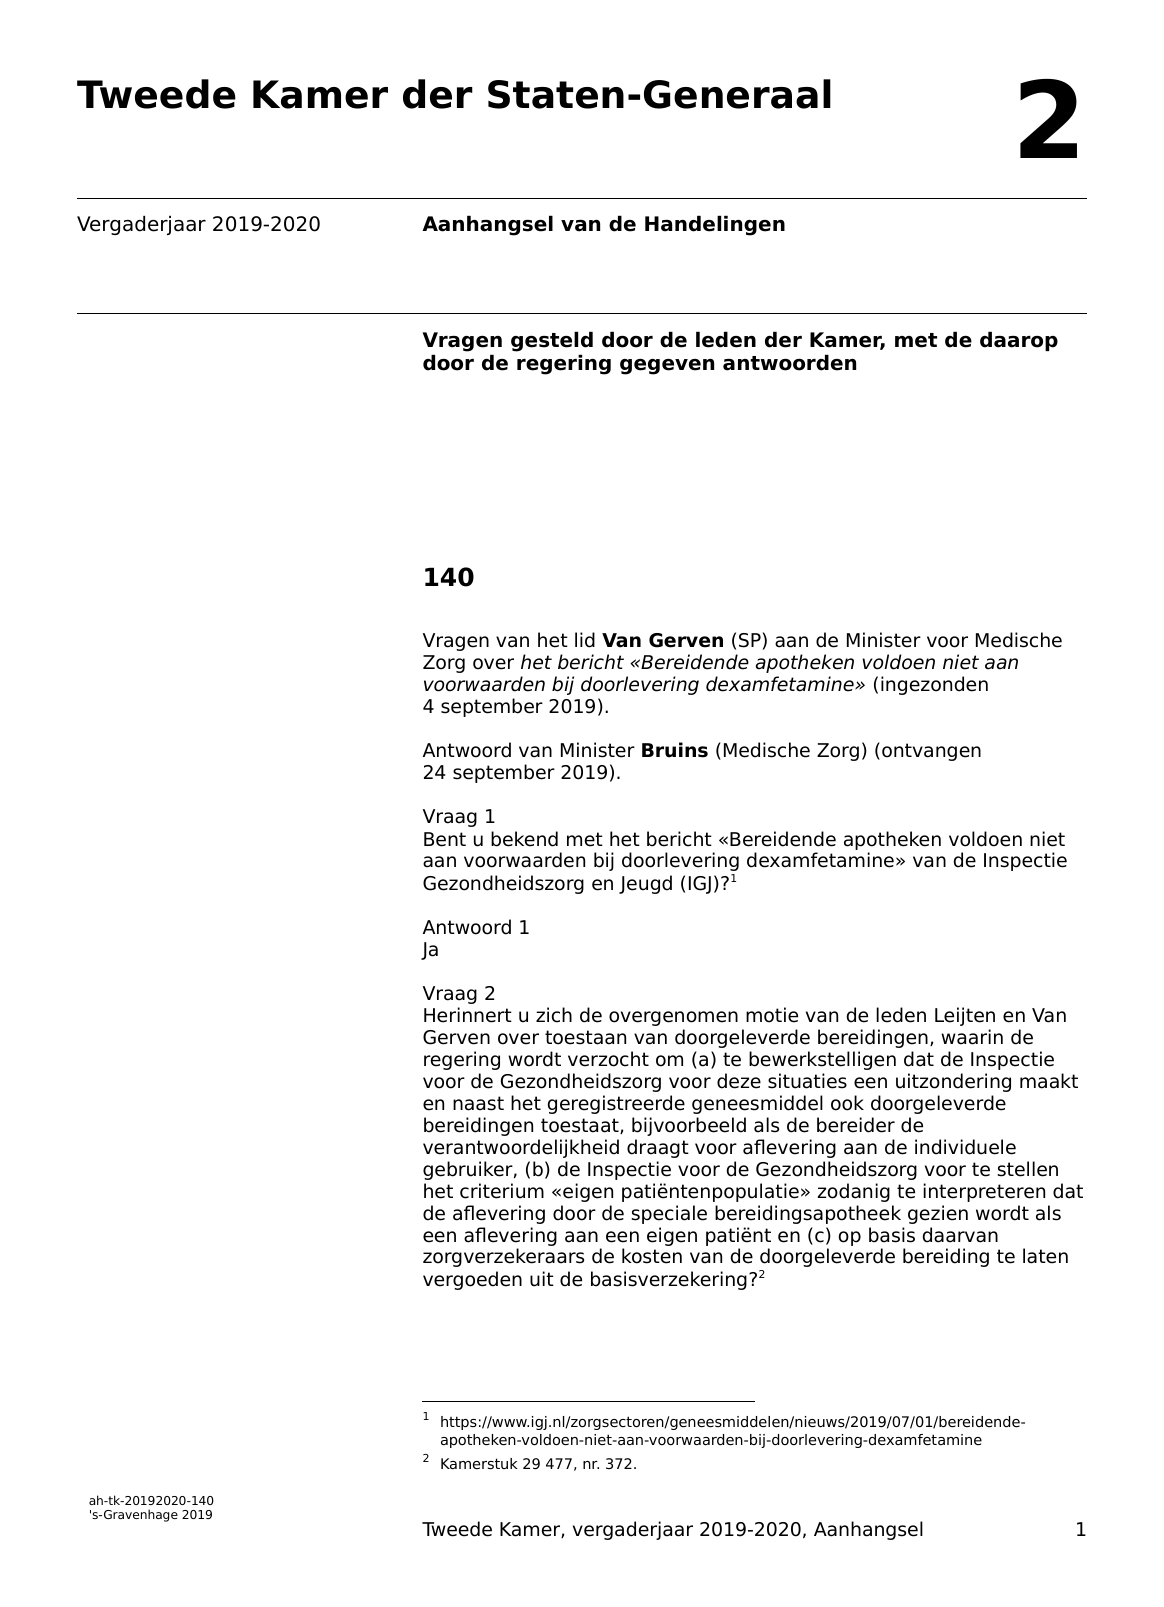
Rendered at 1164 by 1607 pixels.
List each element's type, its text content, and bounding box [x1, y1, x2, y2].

text https://www.igj.nl/zorgsectoren/geneesmiddelen/nieuws/2019/07/01/bereidende-apotheken-voldoen-niet-aan-voorwaarden-bij-doorlevering-dexamfetamine [422, 1410, 1087, 1449]
table_cell [77, 314, 422, 375]
text Ja [422, 938, 1087, 961]
text 140 [422, 563, 1087, 592]
text Kamerstuk 29 477, nr. 372. [422, 1452, 1087, 1474]
table_header Tweede Kamer der Staten-Generaal [77, 59, 886, 198]
text Vraag 2 [422, 983, 1087, 1005]
text ah-tk-20192020-140 [88, 1494, 323, 1508]
table_header 2 [886, 59, 1087, 198]
table_cell Vragen gesteld door de leden der Kamer, met de daarop door de regering gegeven antwoorden [422, 314, 1087, 375]
text 's-Gravenhage 2019 [88, 1508, 323, 1522]
table_cell Aanhangsel van de Handelingen [422, 199, 1087, 313]
text Vragen van het lid Van Gerven (SP) aan de Minister voor Medische Zorg over het bericht «Bereidende apotheken voldoen niet aan voorwaarden bij doorlevering dexamfetamine» (ingezonden 4 september 2019). [422, 630, 1087, 718]
text Antwoord van Minister Bruins (Medische Zorg) (ontvangen 24 september 2019). [422, 740, 1087, 784]
text Herinnert u zich de overgenomen motie van de leden Leijten en Van Gerven over toestaan van doorgeleverde bereidingen, waarin de regering wordt verzocht om (a) te bewerkstelligen dat de Inspectie voor de Gezondheidszorg voor deze situaties een uitzondering maakt en naast het geregistreerde geneesmiddel ook doorgeleverde bereidingen toestaat, bijvoorbeeld als de bereider de verantwoordelijkheid draagt voor aflevering aan de individuele gebruiker, (b) de Inspectie voor de Gezondheidszorg voor te stellen het criterium «eigen patiëntenpopulatie» zodanig te interpreteren dat de aflevering door de speciale bereidingsapotheek gezien wordt als een aflevering aan een eigen patiënt en (c) op basis daarvan zorgverzekeraars de kosten van de doorgeleverde bereiding te laten vergoeden uit de basisverzekering? [422, 1005, 1087, 1290]
text Bent u bekend met het bericht «Bereidende apotheken voldoen niet aan voorwaarden bij doorlevering dexamfetamine» van de Inspectie Gezondheidszorg en Jeugd (IGJ)? [422, 828, 1087, 894]
text Vraag 1 [422, 806, 1087, 828]
table_cell Vergaderjaar 2019-2020 [77, 199, 422, 313]
text Antwoord 1 [422, 917, 1087, 938]
